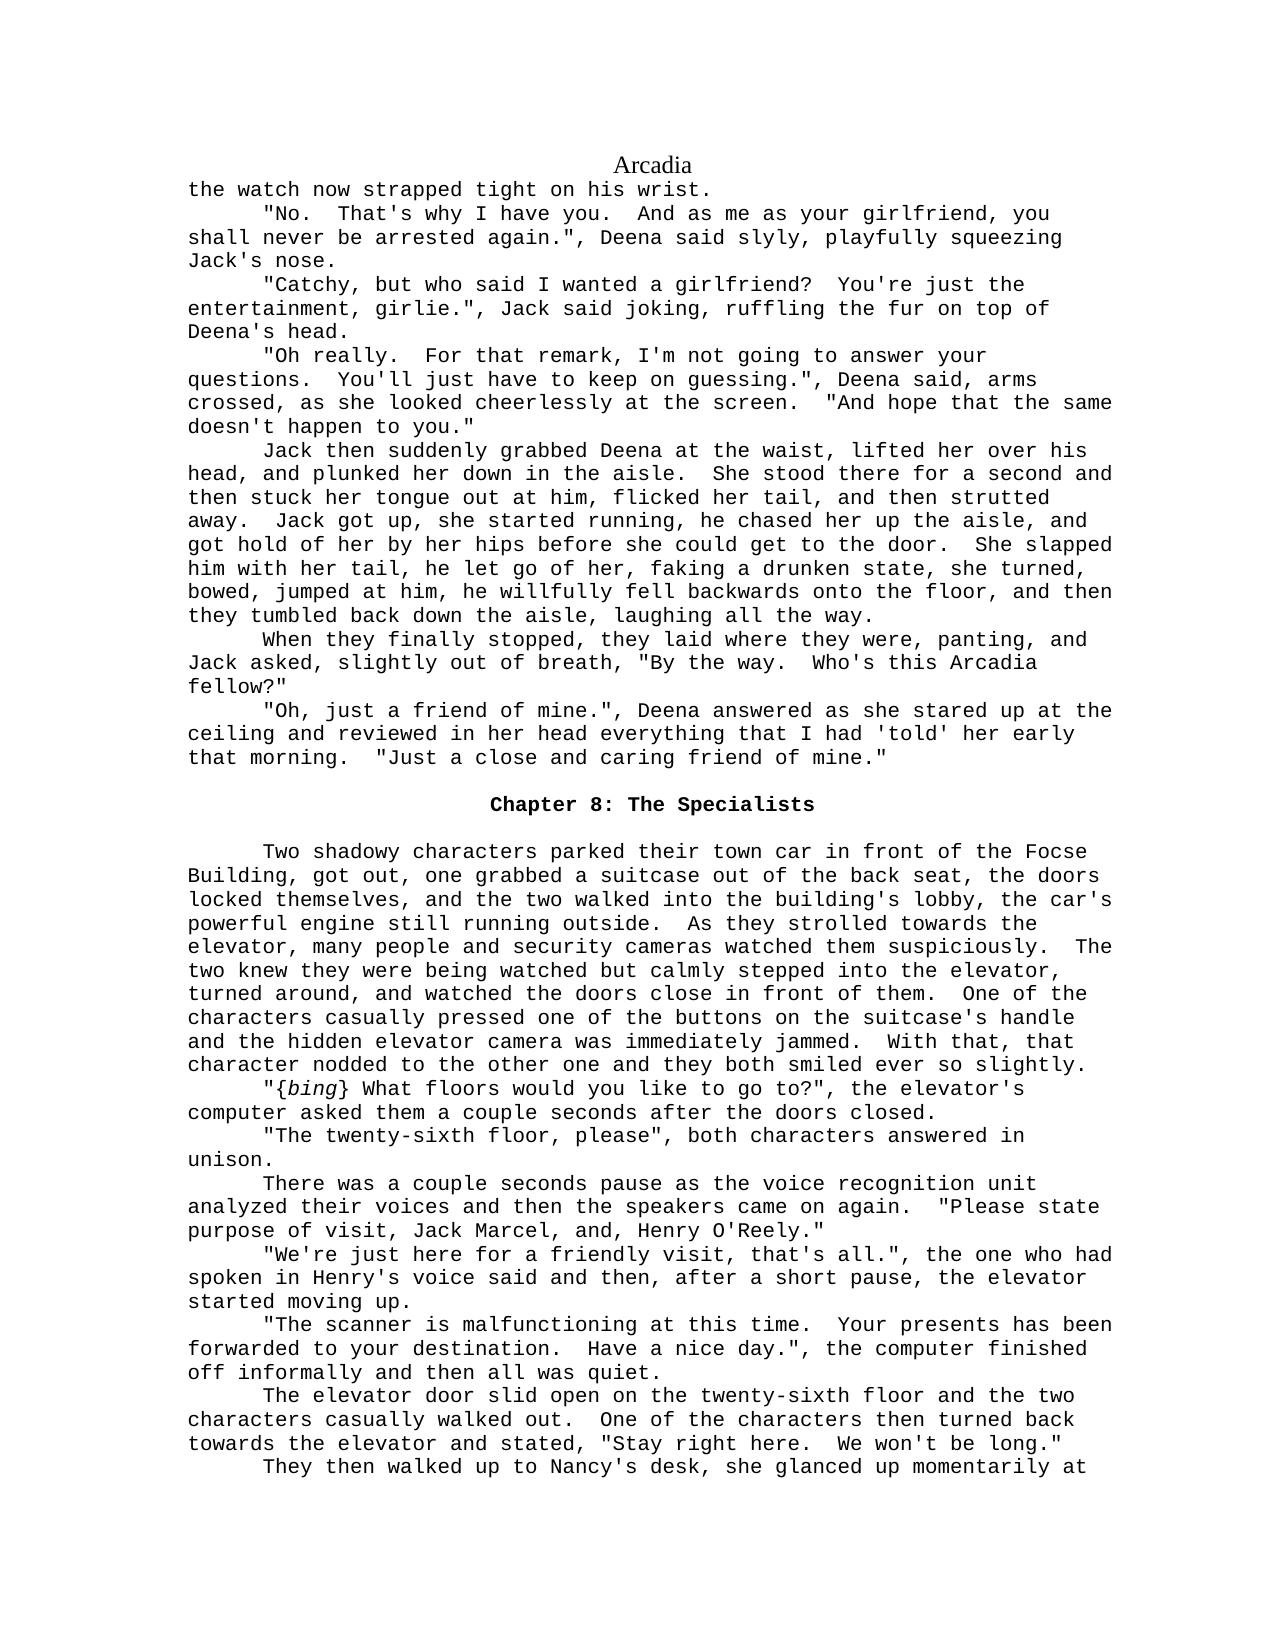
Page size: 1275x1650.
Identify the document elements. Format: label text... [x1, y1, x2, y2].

text When they finally stopped, they laid where they were, panting, and Jack asked, slightly out of breath, "By the way. Who's this Arcadia fellow?" [187, 629, 1117, 700]
text "Oh, just a friend of mine.", Deena answered as she stared up at the ceiling and reviewed in her head everything that I had 'told' her early that morning. "Just a close and caring friend of mine." [187, 700, 1117, 771]
text Chapter 8: The Specialists [187, 794, 1117, 818]
text the watch now strapped tight on his wrist. [187, 179, 1117, 203]
text Jack then suddenly grabbed Deena at the waist, lifted her over his head, and plunked her down in the aisle. She stood there for a second and then stuck her tongue out at him, flicked her tail, and then strutted away. Jack got up, she started running, he chased her up the aisle, and got hold of her by her hips before she could get to the door. She slapped him with her tail, he let go of her, faking a drunken state, she turned, bowed, jumped at him, he willfully fell backwards onto the floor, and then they tumbled back down the aisle, laughing all the way. [187, 439, 1117, 629]
text There was a couple seconds pause as the voice recognition unit analyzed their voices and then the speakers came on again. "Please state purpose of visit, Jack Marcel, and, Henry O'Reely." [187, 1173, 1117, 1243]
text The elevator door slid open on the twenty-sixth floor and the two characters casually walked out. One of the characters then turned back towards the elevator and stated, "Stay right here. We won't be long." [187, 1385, 1117, 1456]
text "No. That's why I have you. And as me as your girlfriend, you shall never be arrested again.", Deena said slyly, playfully squeezing Jack's nose. [187, 203, 1117, 274]
text "{bing} What floors would you like to go to?", the elevator's computer asked them a couple seconds after the doors closed. [187, 1078, 1117, 1125]
text Two shadowy characters parked their town car in front of the Focse Building, got out, one grabbed a suitcase out of the back seat, the doors locked themselves, and the two walked into the building's lobby, the car's powerful engine still running outside. As they strolled towards the elevator, many people and security cameras watched them suspiciously. The two knew they were being watched but calmly stepped into the elevator, turned around, and watched the doors close in front of them. One of the characters casually pressed one of the buttons on the suitcase's handle and the hidden elevator camera was immediately jammed. With that, that character nodded to the other one and they both smiled ever so slightly. [187, 842, 1117, 1078]
text "Catchy, but who said I wanted a girlfriend? You're just the entertainment, girlie.", Jack said joking, ruffling the fur on top of Deena's head. [187, 274, 1117, 345]
text They then walked up to Nancy's desk, she glanced up momentarily at [187, 1456, 1117, 1480]
text "Oh really. For that remark, I'm not going to answer your questions. You'll just have to keep on guessing.", Deena said, arms crossed, as she looked cheerlessly at the screen. "And hope that the same doesn't happen to you." [187, 345, 1117, 439]
text "The scanner is malfunctioning at this time. Your presents has been forwarded to your destination. Have a nice day.", the computer finished off informally and then all was quiet. [187, 1314, 1117, 1385]
text "We're just here for a friendly visit, that's all.", the one who had spoken in Henry's voice said and then, after a short pause, the elevator started moving up. [187, 1243, 1117, 1314]
text "The twenty-sixth floor, please", both characters answered in unison. [187, 1125, 1117, 1173]
